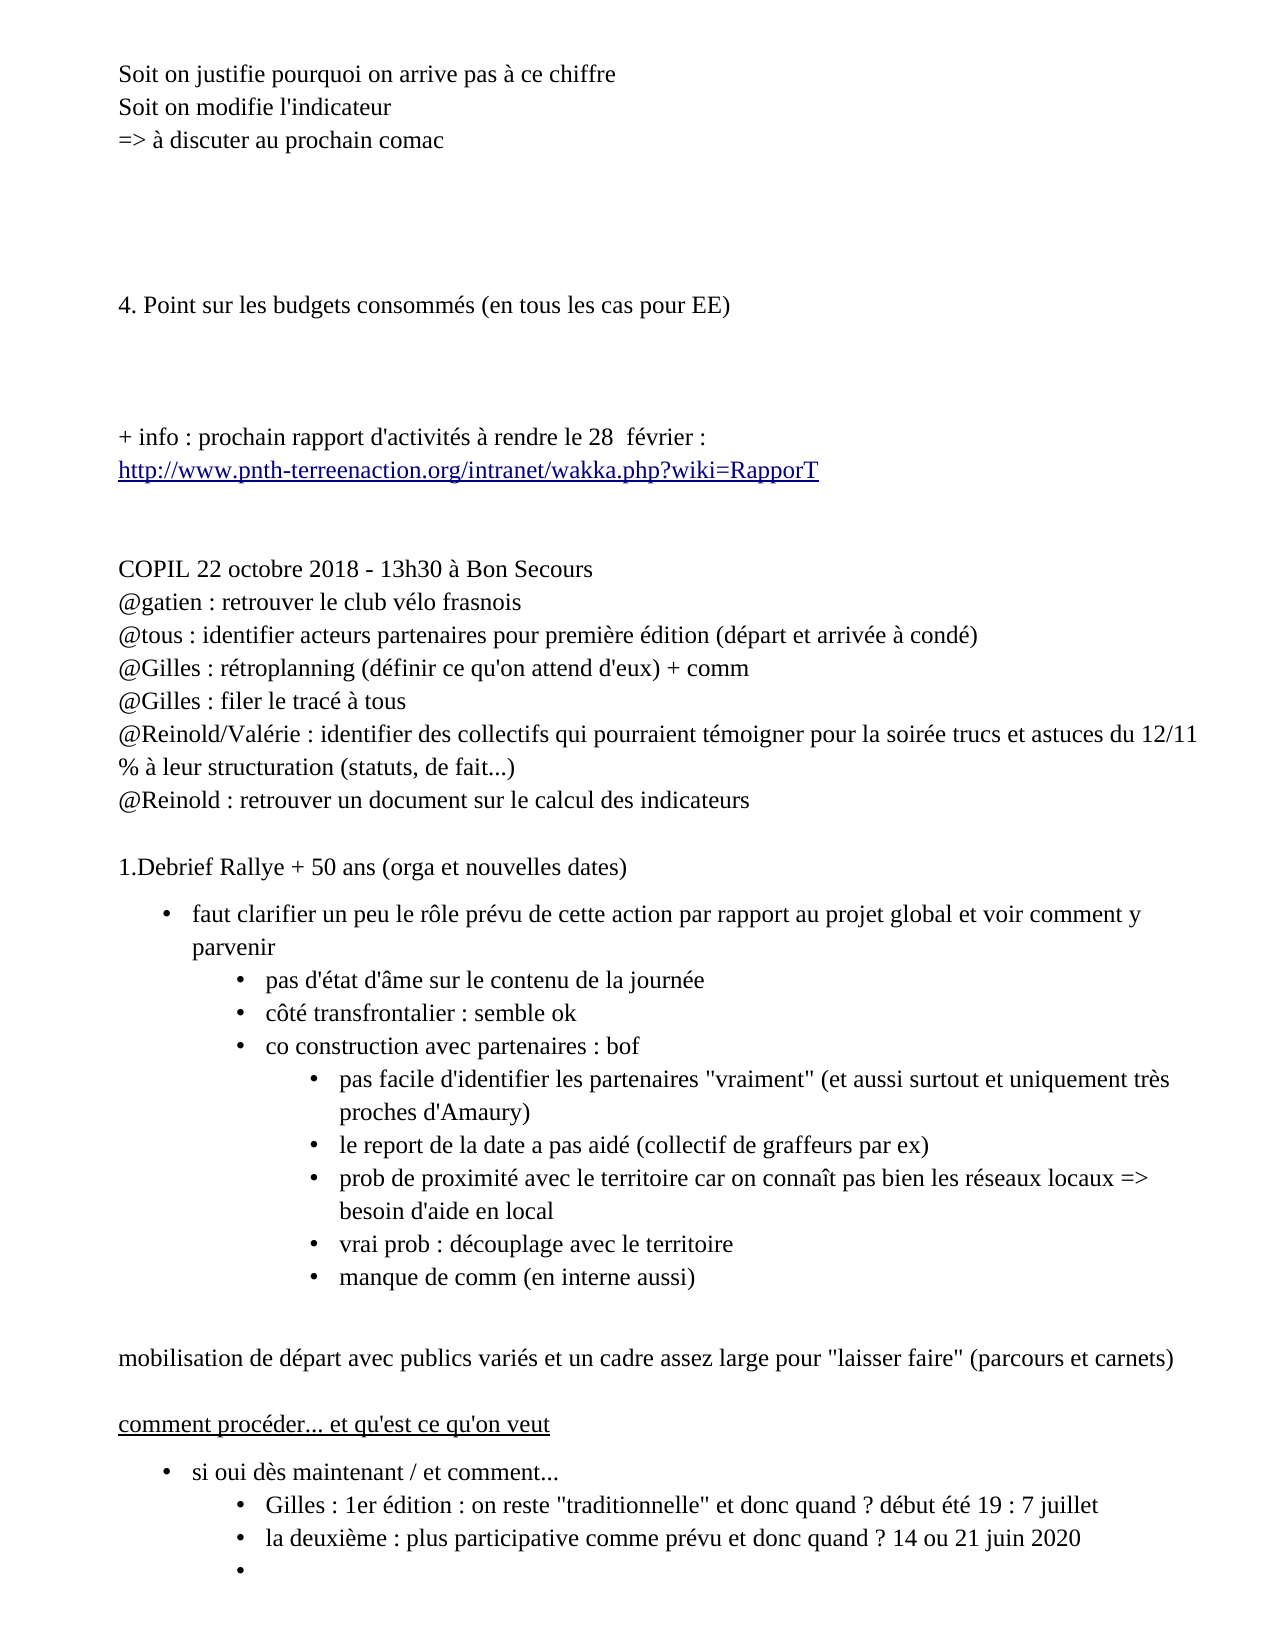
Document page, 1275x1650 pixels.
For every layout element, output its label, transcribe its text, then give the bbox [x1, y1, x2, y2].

list vrai prob : découplage avec le territoire [309, 1229, 1216, 1258]
list pas facile d'identifier les partenaires "vraiment" (et aussi surtout et uniquement très proches d'Amaury) [309, 1064, 1216, 1126]
text mobilisation de départ avec publics variés et un cadre assez large pour "laisser faire" (parcours et carnets) comment procéder... et qu'est ce qu'on veut [118, 1310, 1216, 1438]
list la deuxième : plus participative comme prévu et donc quand ? 14 ou 21 juin 2020 [236, 1523, 1216, 1551]
list pas d'état d'âme sur le contenu de la journée [236, 965, 1216, 994]
list prob de proximité avec le territoire car on connaît pas bien les réseaux locaux => besoin d'aide en local [309, 1163, 1216, 1225]
list Gilles : 1er édition : on reste "traditionnelle" et donc quand ? début été 19 : 7 juillet [236, 1490, 1216, 1518]
list manque de comm (en interne aussi) [309, 1262, 1216, 1291]
text Soit on justifie pourquoi on arrive pas à ce chiffre Soit on modifie l'indicateur => à discuter au prochain comac 4. Point sur les budgets consommés (en tous les cas pour EE) + info : prochain rapport d'activités à rendre le 28 février : http://www.pnth-terreenaction.org/intranet/wakka.php?wiki=RapporT COPIL 22 octobre 2018 - 13h30 à Bon Secours @gatien : retrouver le club vélo frasnois @tous : identifier acteurs partenaires pour première édition (départ et arrivée à condé) @Gilles : rétroplanning (définir ce qu'on attend d'eux) + comm @Gilles : filer le tracé à tous @Reinold/Valérie : identifier des collectifs qui pourraient témoigner pour la soirée trucs et astuces du 12/11 % à leur structuration (statuts, de fait...) @Reinold : retrouver un document sur le calcul des indicateurs 1.Debrief Rallye + 50 ans (orga et nouvelles dates) [118, 59, 1216, 880]
list faut clarifier un peu le rôle prévu de cette action par rapport au projet global et voir comment y parvenir [162, 899, 1216, 961]
list le report de la date a pas aidé (collectif de graffeurs par ex) [309, 1130, 1216, 1159]
list côté transfrontalier : semble ok [236, 998, 1216, 1027]
list co construction avec partenaires : bof [236, 1031, 1216, 1060]
list si oui dès maintenant / et comment... [162, 1457, 1216, 1485]
